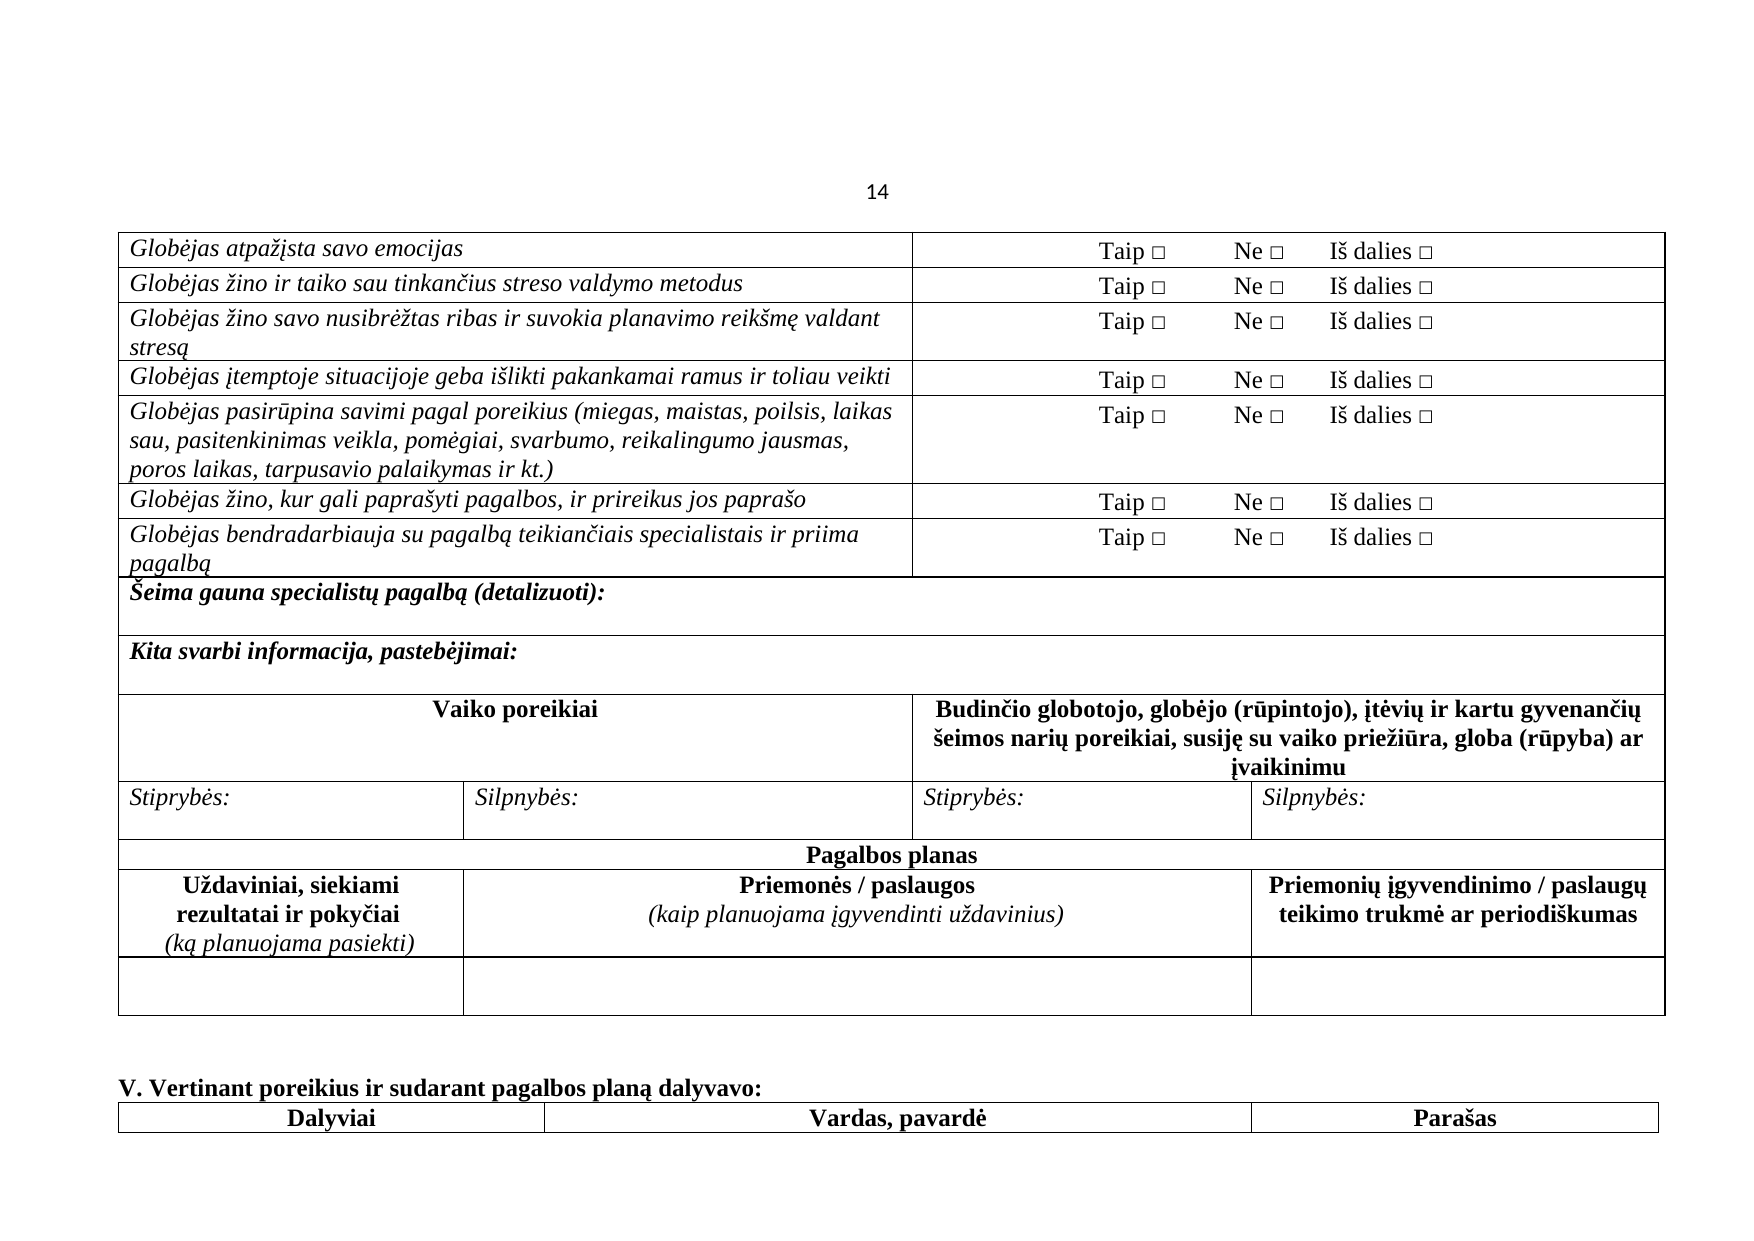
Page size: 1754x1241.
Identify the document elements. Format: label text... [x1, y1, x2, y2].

table_cell Globėjas žino, kur gali paprašyti pagalbos, ir prireikus jos paprašo [119, 484, 912, 518]
table_cell Globėjas žino ir taiko sau tinkančius streso valdymo metodus [119, 268, 912, 302]
table_cell Globėjas atpažįsta savo emocijas [119, 233, 912, 267]
table_cell Globėjas žino savo nusibrėžtas ribas ir suvokia planavimo reikšmę valdant stresą [119, 303, 912, 360]
table_cell Stiprybės: [119, 782, 463, 839]
table_cell Silpnybės: [1252, 782, 1664, 839]
table_cell Budinčio globotojo, globėjo (rūpintojo), įtėvių ir kartu gyvenančių šeimos narių poreikiai, susiję su vaiko priežiūra, globa (rūpyba) ar įvaikinimu [913, 695, 1664, 781]
table_cell Uždaviniai, siekiami rezultatai ir pokyčiai (ką planuojama pasiekti) [119, 870, 463, 956]
table_cell [1252, 958, 1664, 1015]
table_header Vardas, pavardė [545, 1103, 1251, 1132]
table_cell Globėjas bendradarbiauja su pagalbą teikiančiais specialistais ir priima pagalbą [119, 519, 912, 576]
table_cell Stiprybės: [913, 782, 1251, 839]
table_cell Silpnybės: [464, 782, 912, 839]
table_cell Kita svarbi informacija, pastebėjimai: [119, 636, 1664, 693]
table_cell Taip ☐ Ne ☐ Iš dalies ☐ [913, 519, 1664, 576]
table_cell Taip ☐ Ne ☐ Iš dalies ☐ [913, 268, 1664, 302]
table_cell Taip ☐ Ne ☐ Iš dalies ☐ [913, 303, 1664, 360]
table_cell Taip ☐ Ne ☐ Iš dalies ☐ [913, 233, 1664, 267]
table_cell Vaiko poreikiai [119, 695, 912, 781]
table_header Parašas [1252, 1103, 1658, 1132]
table_header Dalyviai [119, 1103, 544, 1132]
table_cell Taip ☐ Ne ☐ Iš dalies ☐ [913, 396, 1664, 483]
table_cell Globėjas įtemptoje situacijoje geba išlikti pakankamai ramus ir toliau veikti [119, 361, 912, 395]
table_cell Globėjas pasirūpina savimi pagal poreikius (miegas, maistas, poilsis, laikas sau, pasitenkinimas veikla, pomėgiai, svarbumo, reikalingumo jausmas, poros laikas, tarpusavio palaikymas ir kt.) [119, 396, 912, 483]
table_cell Šeima gauna specialistų pagalbą (detalizuoti): [119, 578, 1664, 635]
table_cell Priemonių įgyvendinimo / paslaugų teikimo trukmė ar periodiškumas [1252, 870, 1664, 956]
table_cell [119, 958, 463, 1015]
text V. Vertinant poreikius ir sudarant pagalbos planą dalyvavo: [118, 1073, 1636, 1102]
table_cell Taip ☐ Ne ☐ Iš dalies ☐ [913, 484, 1664, 518]
table_cell Priemonės / paslaugos (kaip planuojama įgyvendinti uždavinius) [464, 870, 1251, 956]
table_cell Taip ☐ Ne ☐ Iš dalies ☐ [913, 361, 1664, 395]
table_cell Pagalbos planas [119, 840, 1664, 869]
table_cell [464, 958, 1251, 1015]
